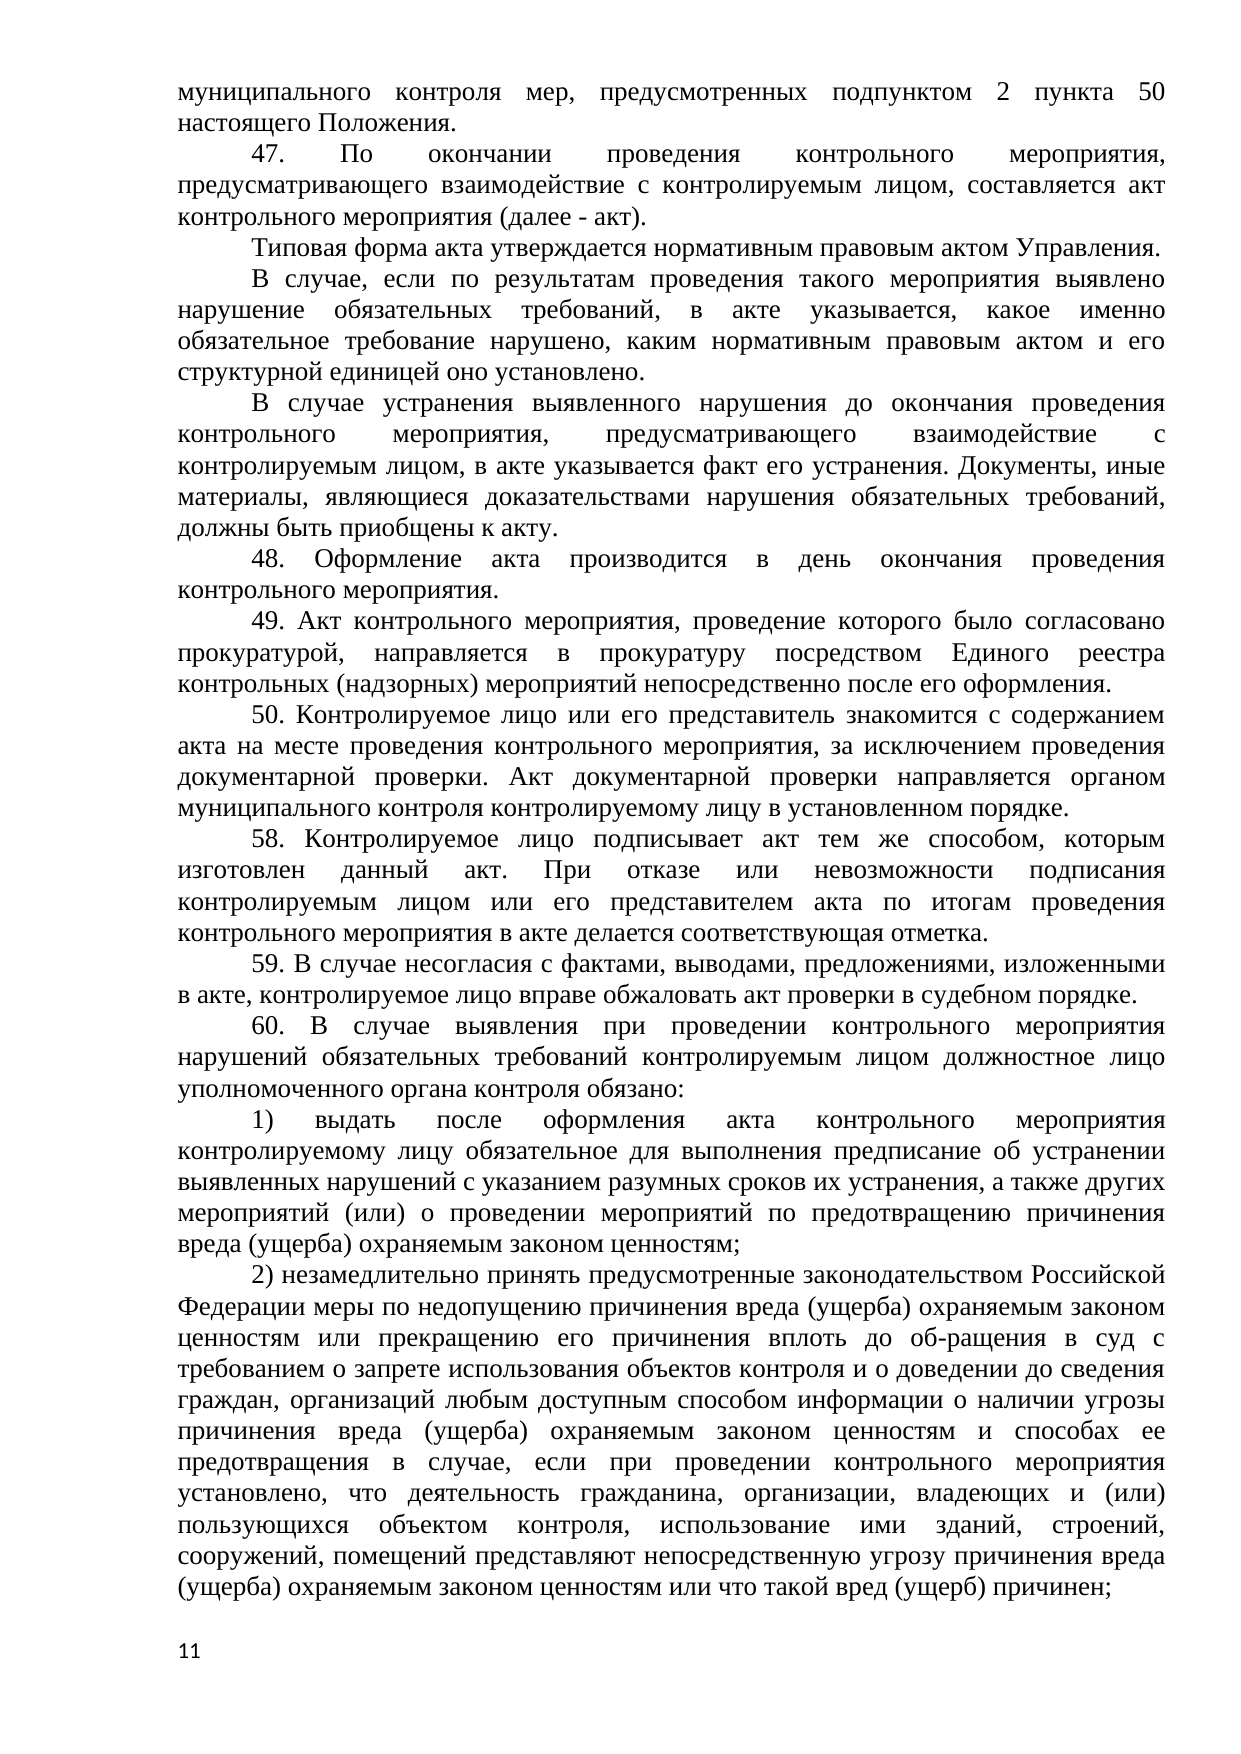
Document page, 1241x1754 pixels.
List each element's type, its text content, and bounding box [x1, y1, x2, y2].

text 60. В случае выявления при проведении контрольного мероприятия нарушений обязательных требований контролируемым лицом должностное лицо уполномоченного органа контроля обязано: [177, 1009, 1167, 1103]
text 49. Акт контрольного мероприятия, проведение которого было согласовано прокуратурой, направляется в прокуратуру посредством Единого реестра контрольных (надзорных) мероприятий непосредственно после его оформления. [177, 604, 1167, 698]
text 58. Контролируемое лицо подписывает акт тем же способом, которым изготовлен данный акт. При отказе или невозможности подписания контролируемым лицом или его представителем акта по итогам проведения контрольного мероприятия в акте делается соответствующая отметка. [177, 822, 1167, 947]
text муниципального контроля мер, предусмотренных подпунктом 2 пункта 50 настоящего Положения. [177, 75, 1167, 137]
text 2) незамедлительно принять предусмотренные законодательством Российской Федерации меры по недопущению причинения вреда (ущерба) охраняемым законом ценностям или прекращению его причинения вплоть до об-ращения в суд с требованием о запрете использования объектов контроля и о доведении до сведения граждан, организаций любым доступным способом информации о наличии угрозы причинения вреда (ущерба) охраняемым законом ценностям и способах ее предотвращения в случае, если при проведении контрольного мероприятия установлено, что деятельность гражданина, организации, владеющих и (или) пользующихся объектом контроля, использование ими зданий, строений, сооружений, помещений представляют непосредственную угрозу причинения вреда (ущерба) охраняемым законом ценностям или что такой вред (ущерб) причинен; [177, 1258, 1167, 1601]
text 50. Контролируемое лицо или его представитель знакомится с содержанием акта на месте проведения контрольного мероприятия, за исключением проведения документарной проверки. Акт документарной проверки направляется органом муниципального контроля контролируемому лицу в установленном порядке. [177, 698, 1167, 822]
text В случае устранения выявленного нарушения до окончания проведения контрольного мероприятия, предусматривающего взаимодействие с контролируемым лицом, в акте указывается факт его устранения. Документы, иные материалы, являющиеся доказательствами нарушения обязательных требований, должны быть приобщены к акту. [177, 386, 1167, 542]
text 47. По окончании проведения контрольного мероприятия, предусматривающего взаимодействие с контролируемым лицом, составляется акт контрольного мероприятия (далее - акт). [177, 137, 1167, 231]
text 48. Оформление акта производится в день окончания проведения контрольного мероприятия. [177, 542, 1167, 604]
text 59. В случае несогласия с фактами, выводами, предложениями, изложенными в акте, контролируемое лицо вправе обжаловать акт проверки в судебном порядке. [177, 947, 1167, 1009]
text 1) выдать после оформления акта контрольного мероприятия контролируемому лицу обязательное для выполнения предписание об устранении выявленных нарушений с указанием разумных сроков их устранения, а также других мероприятий (или) о проведении мероприятий по предотвращению причинения вреда (ущерба) охраняемым законом ценностям; [177, 1103, 1167, 1258]
text В случае, если по результатам проведения такого мероприятия выявлено нарушение обязательных требований, в акте указывается, какое именно обязательное требование нарушено, каким нормативным правовым актом и его структурной единицей оно установлено. [177, 262, 1167, 386]
text Типовая форма акта утверждается нормативным правовым актом Управления. [177, 231, 1167, 262]
